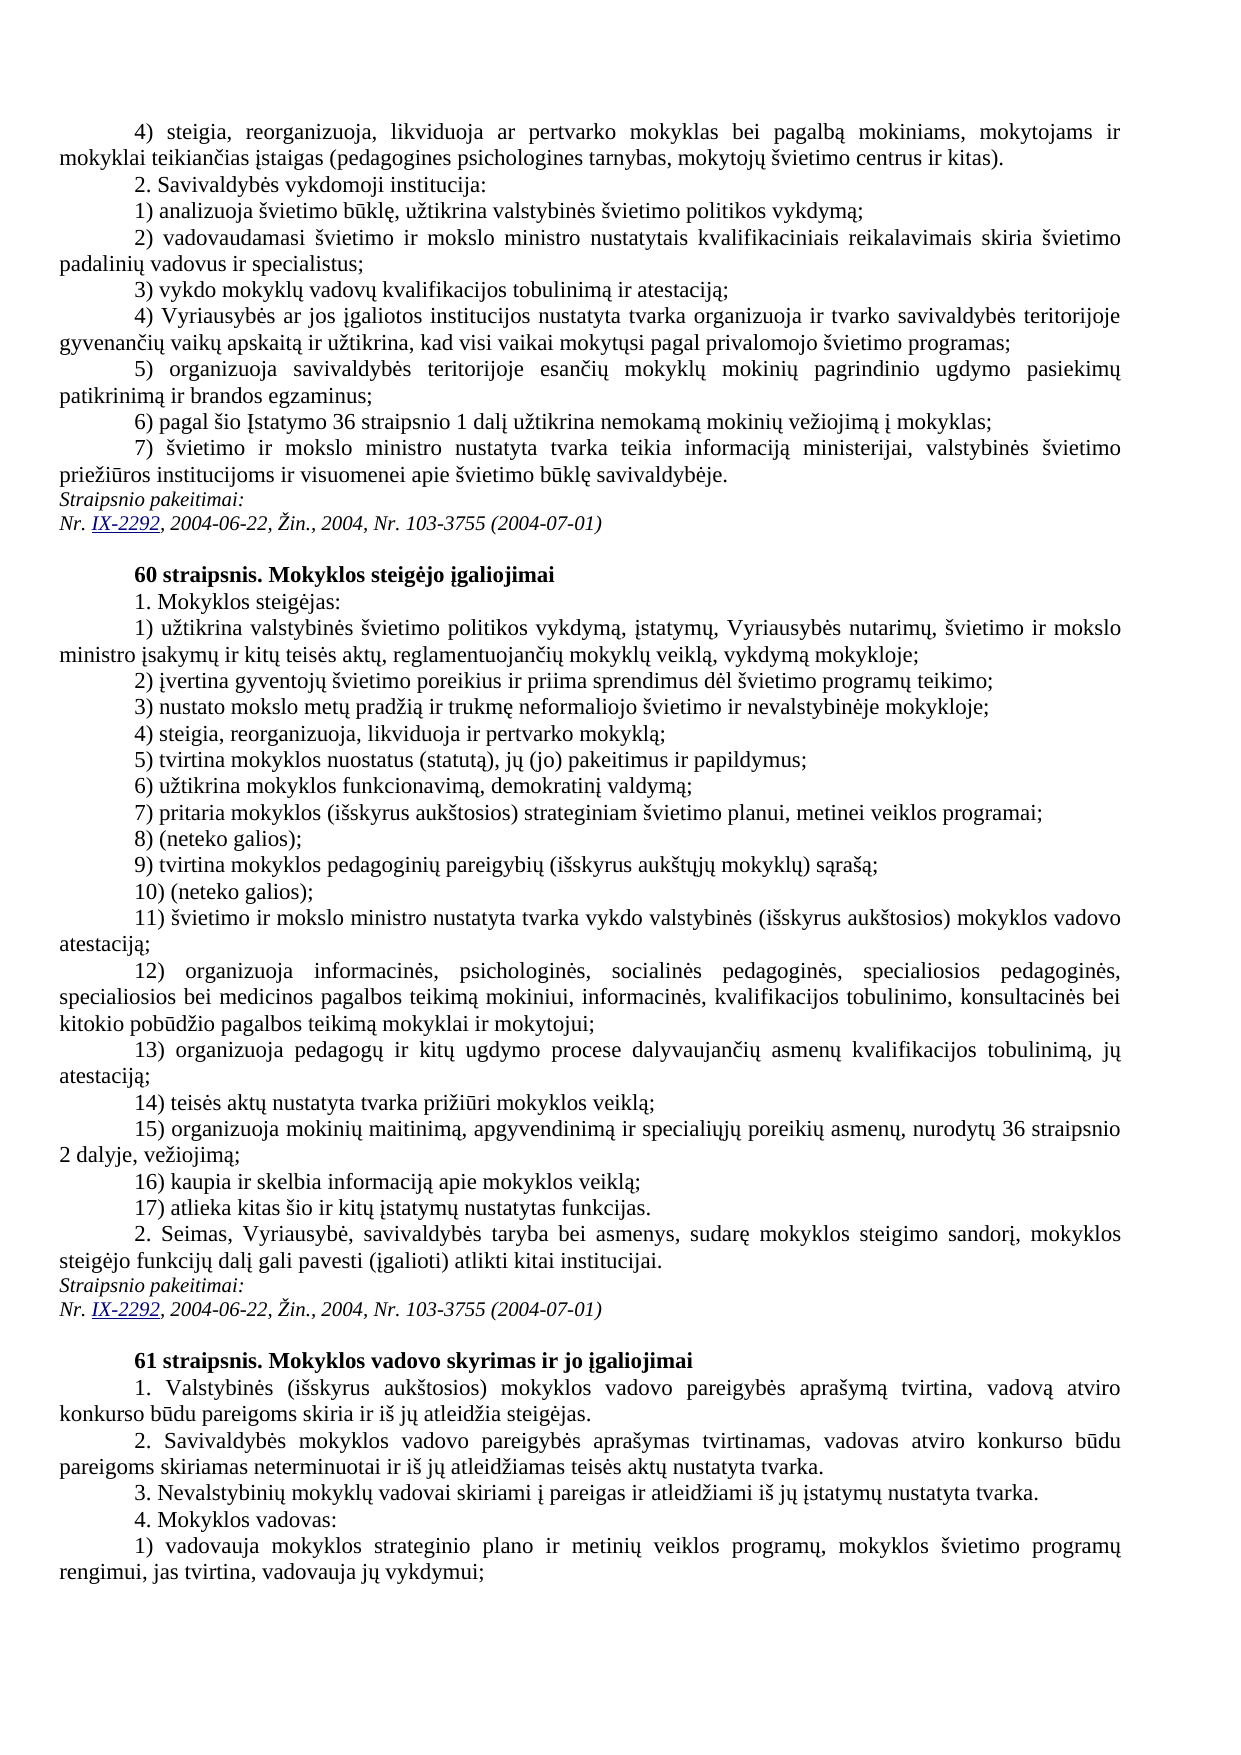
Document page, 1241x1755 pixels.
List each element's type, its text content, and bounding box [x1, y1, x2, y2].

text 6) pagal šio Įstatymo 36 straipsnio 1 dalį užtikrina nemokamą mokinių vežiojimą į mokyklas; [59, 408, 1122, 434]
text 14) teisės aktų nustatyta tvarka prižiūri mokyklos veiklą; [59, 1089, 1122, 1115]
text 6) užtikrina mokyklos funkcionavimą, demokratinį valdymą; [59, 772, 1122, 799]
text 12) organizuoja informacinės, psichologinės, socialinės pedagoginės, specialiosios pedagoginės, specialiosios bei medicinos pagalbos teikimą mokiniui, informacinės, kvalifikacijos tobulinimo, konsultacinės bei kitokio pobūdžio pagalbos teikimą mokyklai ir mokytojui; [59, 957, 1122, 1036]
text 3) vykdo mokyklų vadovų kvalifikacijos tobulinimą ir atestaciją; [59, 276, 1122, 303]
text 1. Mokyklos steigėjas: [59, 588, 1122, 614]
text 4) steigia, reorganizuoja, likviduoja ar pertvarko mokyklas bei pagalbą mokiniams, mokytojams ir mokyklai teikiančias įstaigas (pedagogines psichologines tarnybas, mokytojų švietimo centrus ir kitas). [59, 118, 1122, 171]
text 2) įvertina gyventojų švietimo poreikius ir priima sprendimus dėl švietimo programų teikimo; [59, 667, 1122, 693]
text Nr. IX-2292, 2004-06-22, Žin., 2004, Nr. 103-3755 (2004-07-01) [59, 511, 1122, 535]
text 1) analizuoja švietimo būklę, užtikrina valstybinės švietimo politikos vykdymą; [59, 197, 1122, 223]
text 1) vadovauja mokyklos strateginio plano ir metinių veiklos programų, mokyklos švietimo programų rengimui, jas tvirtina, vadovauja jų vykdymui; [59, 1532, 1122, 1585]
text 10) (neteko galios); [59, 878, 1122, 904]
text 60 straipsnis. Mokyklos steigėjo įgaliojimai [59, 562, 1122, 588]
text 16) kaupia ir skelbia informaciją apie mokyklos veiklą; [59, 1168, 1122, 1194]
text Straipsnio pakeitimai: [59, 1273, 1122, 1297]
text 11) švietimo ir mokslo ministro nustatyta tvarka vykdo valstybinės (išskyrus aukštosios) mokyklos vadovo atestaciją; [59, 904, 1122, 957]
text 7) pritaria mokyklos (išskyrus aukštosios) strateginiam švietimo planui, metinei veiklos programai; [59, 799, 1122, 825]
text 4) steigia, reorganizuoja, likviduoja ir pertvarko mokyklą; [59, 720, 1122, 746]
text 7) švietimo ir mokslo ministro nustatyta tvarka teikia informaciją ministerijai, valstybinės švietimo priežiūros institucijoms ir visuomenei apie švietimo būklę savivaldybėje. [59, 434, 1122, 487]
text 17) atlieka kitas šio ir kitų įstatymų nustatytas funkcijas. [59, 1194, 1122, 1220]
text 1) užtikrina valstybinės švietimo politikos vykdymą, įstatymų, Vyriausybės nutarimų, švietimo ir mokslo ministro įsakymų ir kitų teisės aktų, reglamentuojančių mokyklų veiklą, vykdymą mokykloje; [59, 614, 1122, 667]
text 2. Seimas, Vyriausybė, savivaldybės taryba bei asmenys, sudarę mokyklos steigimo sandorį, mokyklos steigėjo funkcijų dalį gali pavesti (įgalioti) atlikti kitai institucijai. [59, 1220, 1122, 1273]
text 9) tvirtina mokyklos pedagoginių pareigybių (išskyrus aukštųjų mokyklų) sąrašą; [59, 851, 1122, 878]
text 61 straipsnis. Mokyklos vadovo skyrimas ir jo įgaliojimai [59, 1348, 1122, 1374]
text 15) organizuoja mokinių maitinimą, apgyvendinimą ir specialiųjų poreikių asmenų, nurodytų 36 straipsnio 2 dalyje, vežiojimą; [59, 1115, 1122, 1168]
text 3) nustato mokslo metų pradžią ir trukmę neformaliojo švietimo ir nevalstybinėje mokykloje; [59, 693, 1122, 720]
text 3. Nevalstybinių mokyklų vadovai skiriami į pareigas ir atleidžiami iš jų įstatymų nustatyta tvarka. [59, 1479, 1122, 1506]
text 2. Savivaldybės vykdomoji institucija: [59, 171, 1122, 197]
text 8) (neteko galios); [59, 825, 1122, 851]
text 1. Valstybinės (išskyrus aukštosios) mokyklos vadovo pareigybės aprašymą tvirtina, vadovą atviro konkurso būdu pareigoms skiria ir iš jų atleidžia steigėjas. [59, 1374, 1122, 1427]
text 13) organizuoja pedagogų ir kitų ugdymo procese dalyvaujančių asmenų kvalifikacijos tobulinimą, jų atestaciją; [59, 1036, 1122, 1089]
text 2. Savivaldybės mokyklos vadovo pareigybės aprašymas tvirtinamas, vadovas atviro konkurso būdu pareigoms skiriamas neterminuotai ir iš jų atleidžiamas teisės aktų nustatyta tvarka. [59, 1427, 1122, 1479]
text 4) Vyriausybės ar jos įgaliotos institucijos nustatyta tvarka organizuoja ir tvarko savivaldybės teritorijoje gyvenančių vaikų apskaitą ir užtikrina, kad visi vaikai mokytųsi pagal privalomojo švietimo programas; [59, 303, 1122, 355]
text Straipsnio pakeitimai: [59, 487, 1122, 511]
text 4. Mokyklos vadovas: [59, 1506, 1122, 1532]
text 2) vadovaudamasi švietimo ir mokslo ministro nustatytais kvalifikaciniais reikalavimais skiria švietimo padalinių vadovus ir specialistus; [59, 223, 1122, 276]
text Nr. IX-2292, 2004-06-22, Žin., 2004, Nr. 103-3755 (2004-07-01) [59, 1297, 1122, 1321]
text 5) organizuoja savivaldybės teritorijoje esančių mokyklų mokinių pagrindinio ugdymo pasiekimų patikrinimą ir brandos egzaminus; [59, 355, 1122, 408]
text 5) tvirtina mokyklos nuostatus (statutą), jų (jo) pakeitimus ir papildymus; [59, 746, 1122, 772]
